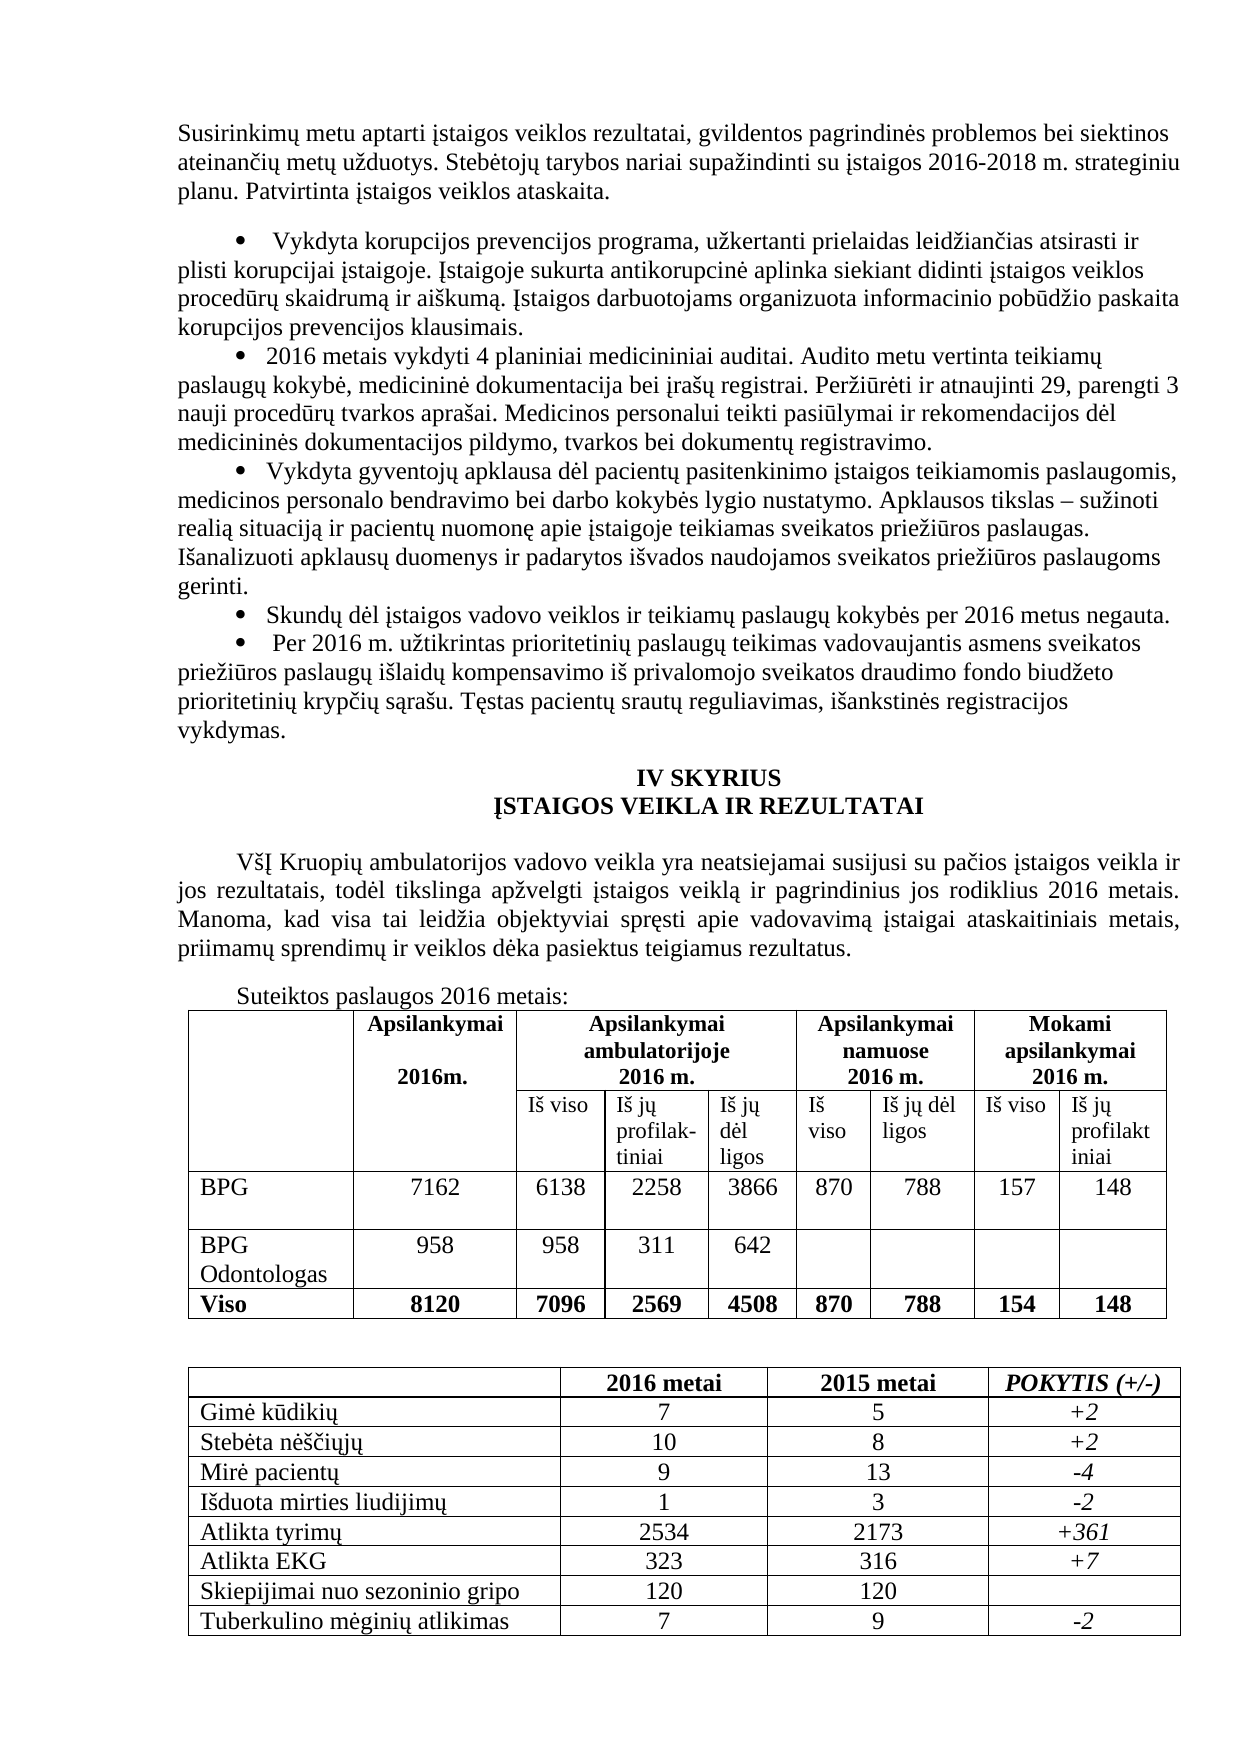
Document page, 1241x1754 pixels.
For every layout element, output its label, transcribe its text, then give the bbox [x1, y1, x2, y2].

table_cell 10 [561, 1427, 767, 1456]
table_header 2016 metai [561, 1368, 767, 1396]
table_cell Skiepijimai nuo sezoninio gripo [189, 1576, 560, 1605]
table_cell Iš jų dėl ligos [709, 1091, 796, 1171]
table_cell Atlikta EKG [189, 1546, 560, 1575]
table_cell Iš jų dėl ligos [871, 1091, 974, 1171]
table_cell 2569 [606, 1289, 708, 1318]
table_cell 157 [975, 1172, 1059, 1229]
table_cell Stebėta nėščiųjų [189, 1427, 560, 1456]
table_cell Atlikta tyrimų [189, 1517, 560, 1545]
table_cell 6138 [517, 1172, 604, 1229]
table_cell 642 [709, 1230, 796, 1288]
table_cell 5 [768, 1398, 988, 1426]
table_cell 13 [768, 1457, 988, 1486]
text  2016 metais vykdyti 4 planiniai medicininiai auditai. Audito metu vertinta teikiamų paslaugų kokybė, medicininė dokumentacija bei įrašų registrai. Peržiūrėti ir atnaujinti 29, parengti 3 nauji procedūrų tvarkos aprašai. Medicinos personalui teikti pasiūlymai ir rekomendacijos dėl medicininės dokumentacijos pildymo, tvarkos bei dokumentų registravimo. [177, 341, 1181, 456]
table_cell 870 [797, 1172, 870, 1229]
table_cell 7 [561, 1398, 767, 1426]
table_cell Tuberkulino mėginių atlikimas [189, 1606, 560, 1635]
table_cell [989, 1576, 1180, 1605]
text Suteiktos paslaugos 2016 metais: [177, 981, 1181, 1009]
table_header Apsilankymai namuose 2016 m. [797, 1011, 974, 1089]
table_cell 2173 [768, 1517, 988, 1545]
table_cell 120 [768, 1576, 988, 1605]
table_cell 4508 [709, 1289, 796, 1318]
table_header Apsilankymai 2016m. [354, 1011, 516, 1171]
table_cell Iš jų profilak-tiniai [606, 1091, 708, 1171]
text Susirinkimų metu aptarti įstaigos veiklos rezultatai, gvildentos pagrindinės problemos bei siektinos ateinančių metų užduotys. Stebėtojų tarybos nariai supažindinti su įstaigos 2016-2018 m. strateginiu planu. Patvirtinta įstaigos veiklos ataskaita. [177, 118, 1181, 204]
table_cell -2 [989, 1487, 1180, 1516]
table_cell Iš viso [975, 1091, 1059, 1171]
table_cell [1060, 1230, 1166, 1288]
table_cell 8120 [354, 1289, 516, 1318]
table_header Apsilankymai ambulatorijoje 2016 m. [517, 1011, 796, 1089]
table_cell 7096 [517, 1289, 604, 1318]
table_cell Mirė pacientų [189, 1457, 560, 1486]
table_cell Gimė kūdikių [189, 1398, 560, 1426]
table_cell 311 [606, 1230, 708, 1288]
table_cell 9 [561, 1457, 767, 1486]
table_cell +2 [989, 1398, 1180, 1426]
table_cell 9 [768, 1606, 988, 1635]
table_header 2015 metai [768, 1368, 988, 1396]
table_cell +7 [989, 1546, 1180, 1575]
table_cell Iš viso [517, 1091, 604, 1171]
table_cell +2 [989, 1427, 1180, 1456]
table_cell 120 [561, 1576, 767, 1605]
table_cell 3 [768, 1487, 988, 1516]
table_cell Iš viso [797, 1091, 870, 1171]
table_cell +361 [989, 1517, 1180, 1545]
table_cell BPG Odontologas [189, 1230, 353, 1288]
table_cell 870 [797, 1289, 870, 1318]
table_cell 2534 [561, 1517, 767, 1545]
text ĮSTAIGOS VEIKLA IR REZULTATAI [177, 791, 1181, 820]
table_cell -4 [989, 1457, 1180, 1486]
table_cell 788 [871, 1289, 974, 1318]
table_header [189, 1368, 560, 1396]
table_cell Viso [189, 1289, 353, 1318]
table_cell 788 [871, 1172, 974, 1229]
table_cell 1 [561, 1487, 767, 1516]
table_cell 154 [975, 1289, 1059, 1318]
table_header [189, 1011, 353, 1171]
table_cell BPG [189, 1172, 353, 1229]
table_cell 8 [768, 1427, 988, 1456]
table_header Mokami apsilankymai 2016 m. [975, 1011, 1166, 1089]
table_cell 323 [561, 1546, 767, 1575]
table_cell 7 [561, 1606, 767, 1635]
table_cell 148 [1060, 1172, 1166, 1229]
table_cell 148 [1060, 1289, 1166, 1318]
table_cell [975, 1230, 1059, 1288]
table_cell 7162 [354, 1172, 516, 1229]
table_cell 3866 [709, 1172, 796, 1229]
table_header POKYTIS (+/-) [989, 1368, 1180, 1396]
text  Vykdyta gyventojų apklausa dėl pacientų pasitenkinimo įstaigos teikiamomis paslaugomis, medicinos personalo bendravimo bei darbo kokybės lygio nustatymo. Apklausos tikslas – sužinoti realią situaciją ir pacientų nuomonę apie įstaigoje teikiamas sveikatos priežiūros paslaugas. Išanalizuoti apklausų duomenys ir padarytos išvados naudojamos sveikatos priežiūros paslaugoms gerinti. [177, 456, 1181, 600]
text  Vykdyta korupcijos prevencijos programa, užkertanti prielaidas leidžiančias atsirasti ir plisti korupcijai įstaigoje. Įstaigoje sukurta antikorupcinė aplinka siekiant didinti įstaigos veiklos procedūrų skaidrumą ir aiškumą. Įstaigos darbuotojams organizuota informacinio pobūdžio paskaita korupcijos prevencijos klausimais. [177, 226, 1181, 341]
text  Per 2016 m. užtikrintas prioritetinių paslaugų teikimas vadovaujantis asmens sveikatos priežiūros paslaugų išlaidų kompensavimo iš privalomojo sveikatos draudimo fondo biudžeto prioritetinių krypčių sąrašu. Tęstas pacientų srautų reguliavimas, išankstinės registracijos vykdymas. [177, 628, 1181, 743]
table_cell Išduota mirties liudijimų [189, 1487, 560, 1516]
table_cell 958 [354, 1230, 516, 1288]
table_cell Iš jų profilaktiniai [1060, 1091, 1166, 1171]
table_cell [871, 1230, 974, 1288]
text VšĮ Kruopių ambulatorijos vadovo veikla yra neatsiejamai susijusi su pačios įstaigos veikla ir jos rezultatais, todėl tikslinga apžvelgti įstaigos veiklą ir pagrindinius jos rodiklius 2016 metais. Manoma, kad visa tai leidžia objektyviai spręsti apie vadovavimą įstaigai ataskaitiniais metais, priimamų sprendimų ir veiklos dėka pasiektus teigiamus rezultatus. [177, 847, 1181, 962]
table_cell -2 [989, 1606, 1180, 1635]
table_cell 2258 [606, 1172, 708, 1229]
table_cell 958 [517, 1230, 604, 1288]
table_cell 316 [768, 1546, 988, 1575]
table_cell [797, 1230, 870, 1288]
text  Skundų dėl įstaigos vadovo veiklos ir teikiamų paslaugų kokybės per 2016 metus negauta. [177, 600, 1181, 628]
text IV SKYRIUS [177, 763, 1181, 791]
